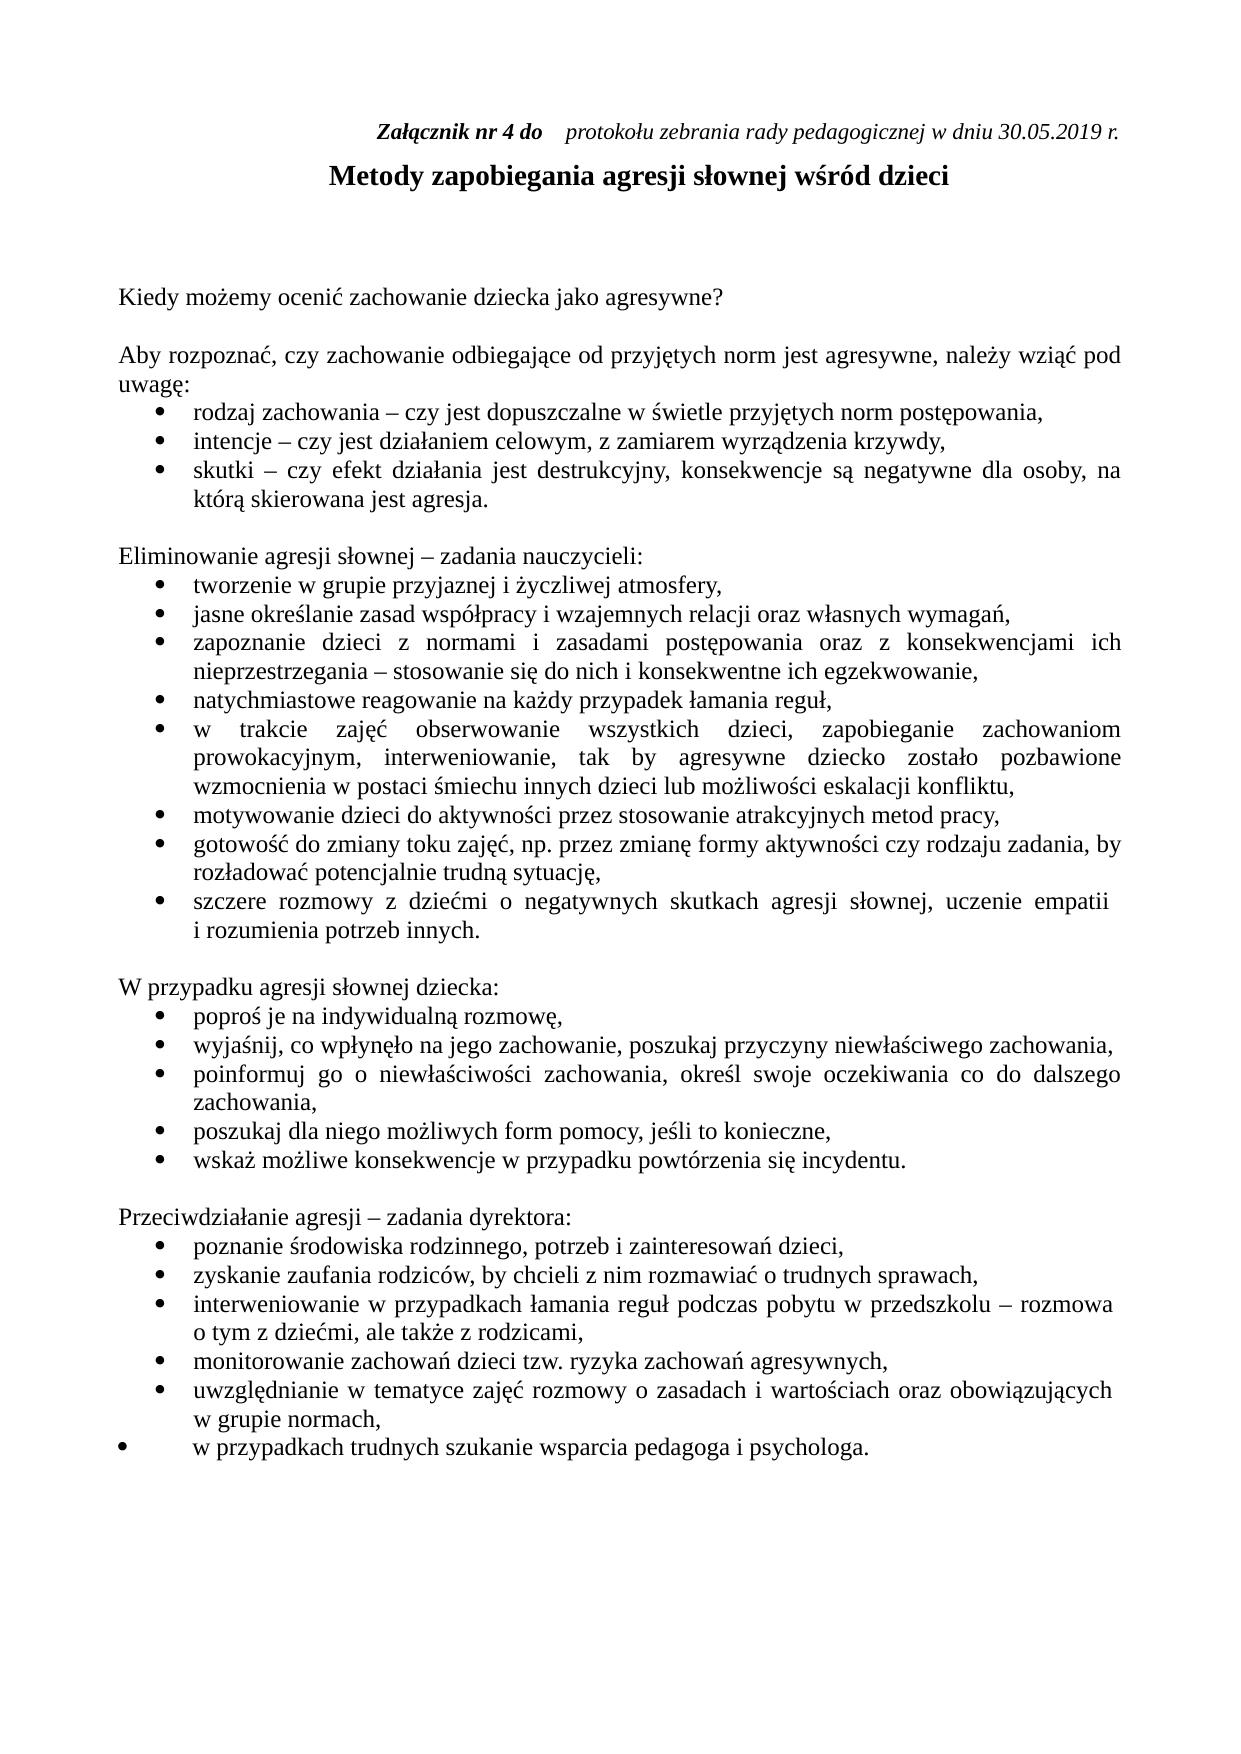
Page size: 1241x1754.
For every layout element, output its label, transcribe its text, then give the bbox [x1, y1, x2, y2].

list natychmiastowe reagowanie na każdy przypadek łamania reguł, [156, 685, 1122, 714]
list szczere rozmowy z dziećmi o negatywnych skutkach agresji słownej, uczenie empatii i rozumienia potrzeb innych. [156, 886, 1122, 944]
list motywowanie dzieci do aktywności przez stosowanie atrakcyjnych metod pracy, [156, 800, 1122, 829]
list wyjaśnij, co wpłynęło na jego zachowanie, poszukaj przyczyny niewłaściwego zachowania, [156, 1030, 1122, 1059]
list poinformuj go o niewłaściwości zachowania, określ swoje oczekiwania co do dalszego zachowania, [156, 1059, 1122, 1116]
list poznanie środowiska rodzinnego, potrzeb i zainteresowań dzieci, [156, 1231, 1122, 1260]
text W przypadku agresji słownej dziecka: [118, 972, 1122, 1001]
list interweniowanie w przypadkach łamania reguł podczas pobytu w przedszkolu – rozmowa o tym z dziećmi, ale także z rodzicami, [156, 1289, 1122, 1346]
list jasne określanie zasad współpracy i wzajemnych relacji oraz własnych wymagań, [156, 599, 1122, 627]
list poszukaj dla niego możliwych form pomocy, jeśli to konieczne, [156, 1116, 1122, 1145]
list monitorowanie zachowań dzieci tzw. ryzyka zachowań agresywnych, [156, 1346, 1122, 1375]
subtitle Metody zapobiegania agresji słownej wśród dzieci [156, 158, 1122, 191]
list rodzaj zachowania – czy jest dopuszczalne w świetle przyjętych norm postępowania, [156, 397, 1122, 426]
text Kiedy możemy ocenić zachowanie dziecka jako agresywne? [118, 282, 1122, 311]
list skutki – czy efekt działania jest destrukcyjny, konsekwencje są negatywne dla osoby, na którą skierowana jest agresja. [156, 455, 1122, 512]
list w przypadkach trudnych szukanie wsparcia pedagoga i psychologa. [118, 1432, 1122, 1461]
list tworzenie w grupie przyjaznej i życzliwej atmosfery, [156, 570, 1122, 599]
list w trakcie zajęć obserwowanie wszystkich dzieci, zapobieganie zachowaniom prowokacyjnym, interweniowanie, tak by agresywne dziecko zostało pozbawione wzmocnienia w postaci śmiechu innych dzieci lub możliwości eskalacji konfliktu, [156, 714, 1122, 800]
list poproś je na indywidualną rozmowę, [156, 1001, 1122, 1030]
text Przeciwdziałanie agresji – zadania dyrektora: [118, 1202, 1122, 1231]
list uwzględnianie w tematyce zajęć rozmowy o zasadach i wartościach oraz obowiązujących w grupie normach, [156, 1375, 1122, 1432]
text Eliminowanie agresji słownej – zadania nauczycieli: [118, 541, 1122, 570]
list intencje – czy jest działaniem celowym, z zamiarem wyrządzenia krzywdy, [156, 426, 1122, 455]
text Załącznik nr 4 do protokołu zebrania rady pedagogicznej w dniu 30.05.2019 r. [118, 118, 1122, 144]
list zapoznanie dzieci z normami i zasadami postępowania oraz z konsekwencjami ich nieprzestrzegania – stosowanie się do nich i konsekwentne ich egzekwowanie, [156, 627, 1122, 685]
list wskaż możliwe konsekwencje w przypadku powtórzenia się incydentu. [156, 1145, 1122, 1174]
list gotowość do zmiany toku zajęć, np. przez zmianę formy aktywności czy rodzaju zadania, by rozładować potencjalnie trudną sytuację, [156, 829, 1122, 886]
list zyskanie zaufania rodziców, by chcieli z nim rozmawiać o trudnych sprawach, [156, 1260, 1122, 1289]
text Aby rozpoznać, czy zachowanie odbiegające od przyjętych norm jest agresywne, należy wziąć pod uwagę: [118, 340, 1122, 397]
